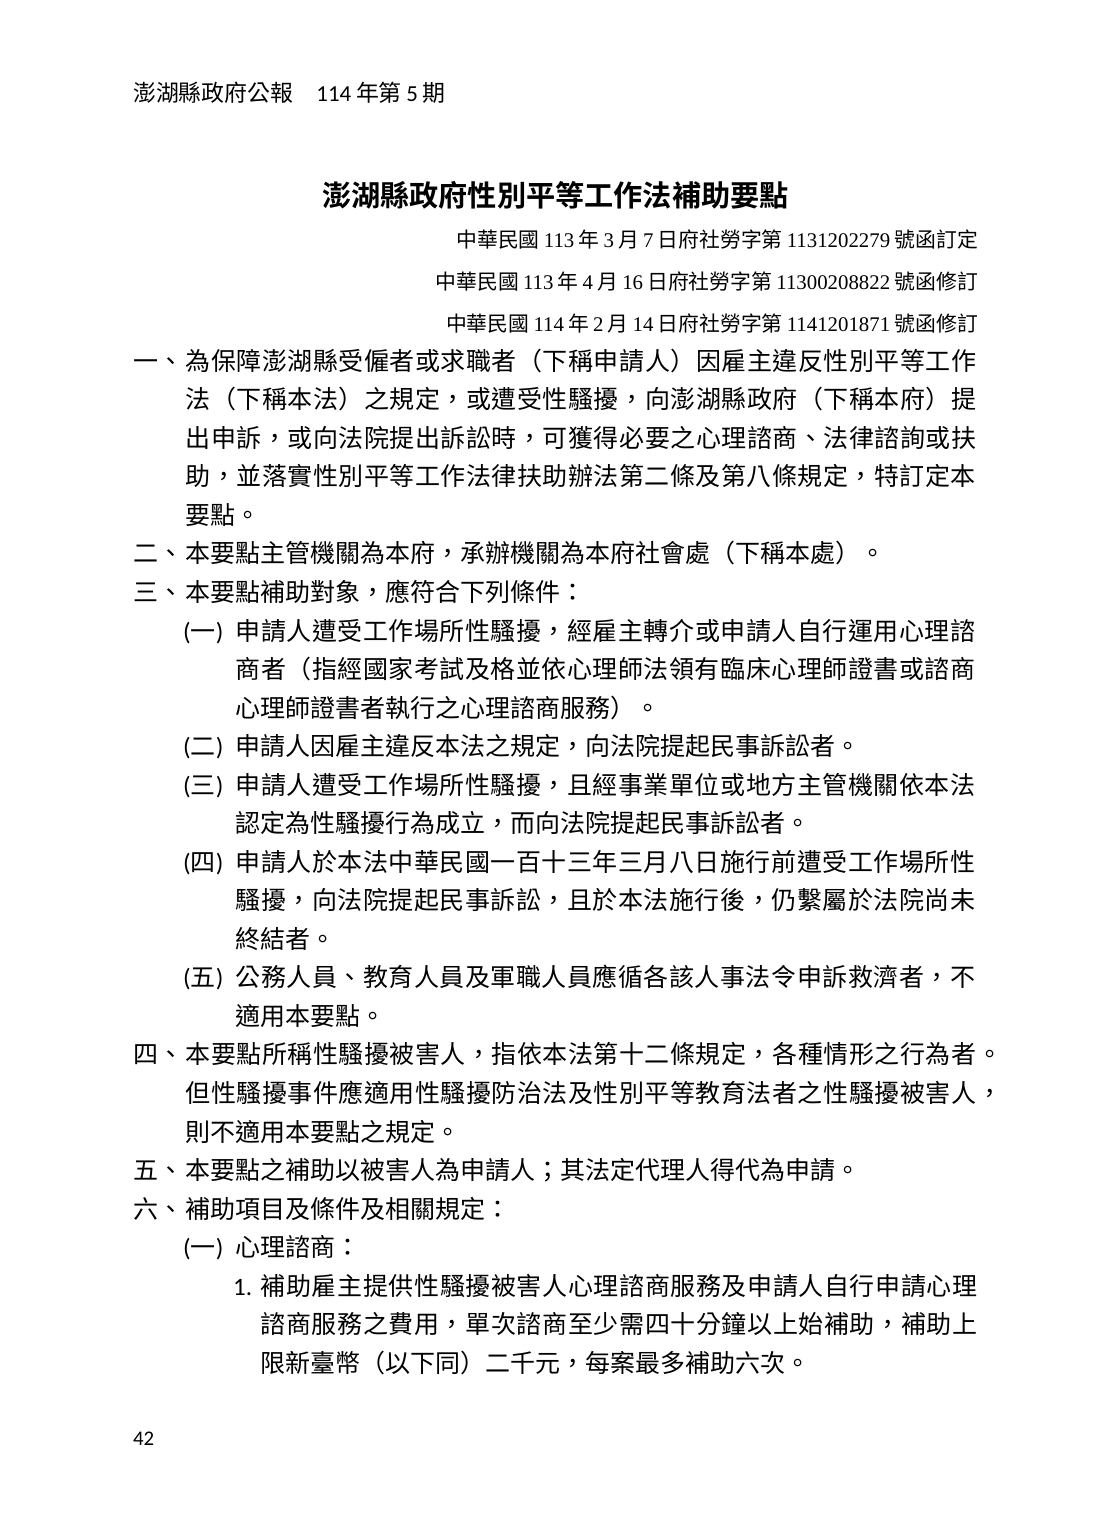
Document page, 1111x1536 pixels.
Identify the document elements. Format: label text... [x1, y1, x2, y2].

text 六、 補助項目及條件及相關規定： [133, 1187, 977, 1226]
text 中華民國114年2月14日府社勞字第1141201871號函修訂 [133, 298, 977, 339]
text 中華民國113年4月16日府社勞字第11300208822號函修訂 [133, 256, 977, 298]
text 二、 本要點主管機關為本府，承辦機關為本府社會處（下稱本處）。 [133, 532, 977, 571]
text (四) 申請人於本法中華民國一百十三年三月八日施行前遭受工作場所性騷擾，向法院提起民事訴訟，且於本法施行後，仍繫屬於法院尚未終結者。 [183, 840, 977, 956]
text 三、 本要點補助對象，應符合下列條件： [133, 571, 977, 609]
text (二) 申請人因雇主違反本法之規定，向法院提起民事訴訟者。 [183, 725, 977, 763]
text 中華民國113年3月7日府社勞字第1131202279號函訂定 [133, 214, 977, 256]
text (五) 公務人員、教育人員及軍職人員應循各該人事法令申訴救濟者，不適用本要點。 [183, 956, 977, 1033]
text 一、 為保障澎湖縣受僱者或求職者（下稱申請人）因雇主違反性別平等工作法（下稱本法）之規定，或遭受性騷擾，向澎湖縣政府（下稱本府）提出申訴，或向法院提出訴訟時，可獲得必要之心理諮商、法律諮詢或扶助，並落實性別平等工作法律扶助辦法第二條及第八條規定，特訂定本要點。 [133, 339, 977, 532]
text 五、 本要點之補助以被害人為申請人；其法定代理人得代為申請。 [133, 1149, 977, 1187]
text 澎湖縣政府性別平等工作法補助要點 [133, 172, 977, 214]
text (三) 申請人遭受工作場所性騷擾，且經事業單位或地方主管機關依本法認定為性騷擾行為成立，而向法院提起民事訴訟者。 [183, 763, 977, 840]
text (一) 申請人遭受工作場所性騷擾，經雇主轉介或申請人自行運用心理諮商者（指經國家考試及格並依心理師法領有臨床心理師證書或諮商心理師證書者執行之心理諮商服務）。 [183, 609, 977, 725]
text 四、 本要點所稱性騷擾被害人，指依本法第十二條規定，各種情形之行為者。但性騷擾事件應適用性騷擾防治法及性別平等教育法者之性騷擾被害人，則不適用本要點之規定。 [133, 1033, 977, 1149]
text (一) 心理諮商： [183, 1226, 977, 1264]
text 1. 補助雇主提供性騷擾被害人心理諮商服務及申請人自行申請心理諮商服務之費用，單次諮商至少需四十分鐘以上始補助，補助上限新臺幣（以下同）二千元，每案最多補助六次。 [233, 1264, 977, 1380]
